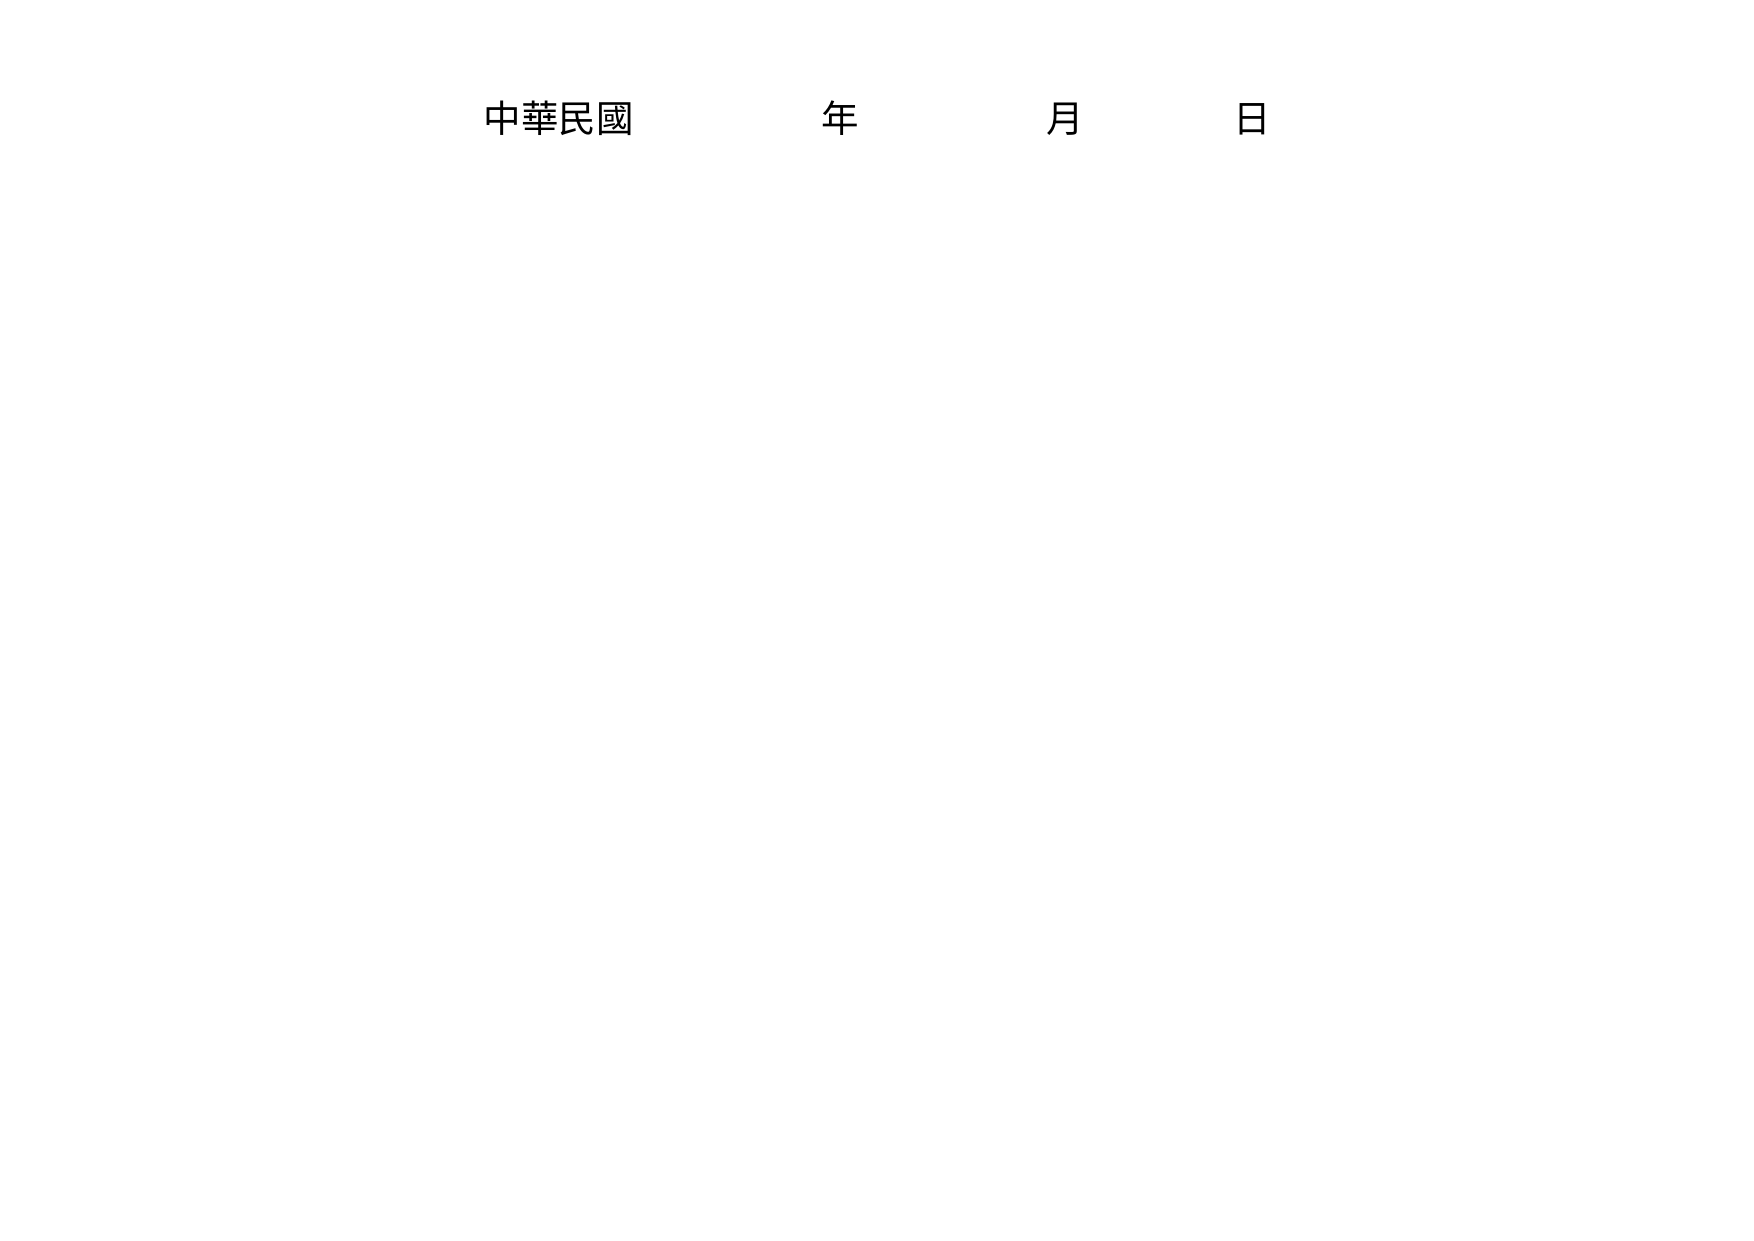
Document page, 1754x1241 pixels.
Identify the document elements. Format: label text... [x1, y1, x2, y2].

text 中華民國 年 月 日 [89, 89, 1665, 143]
